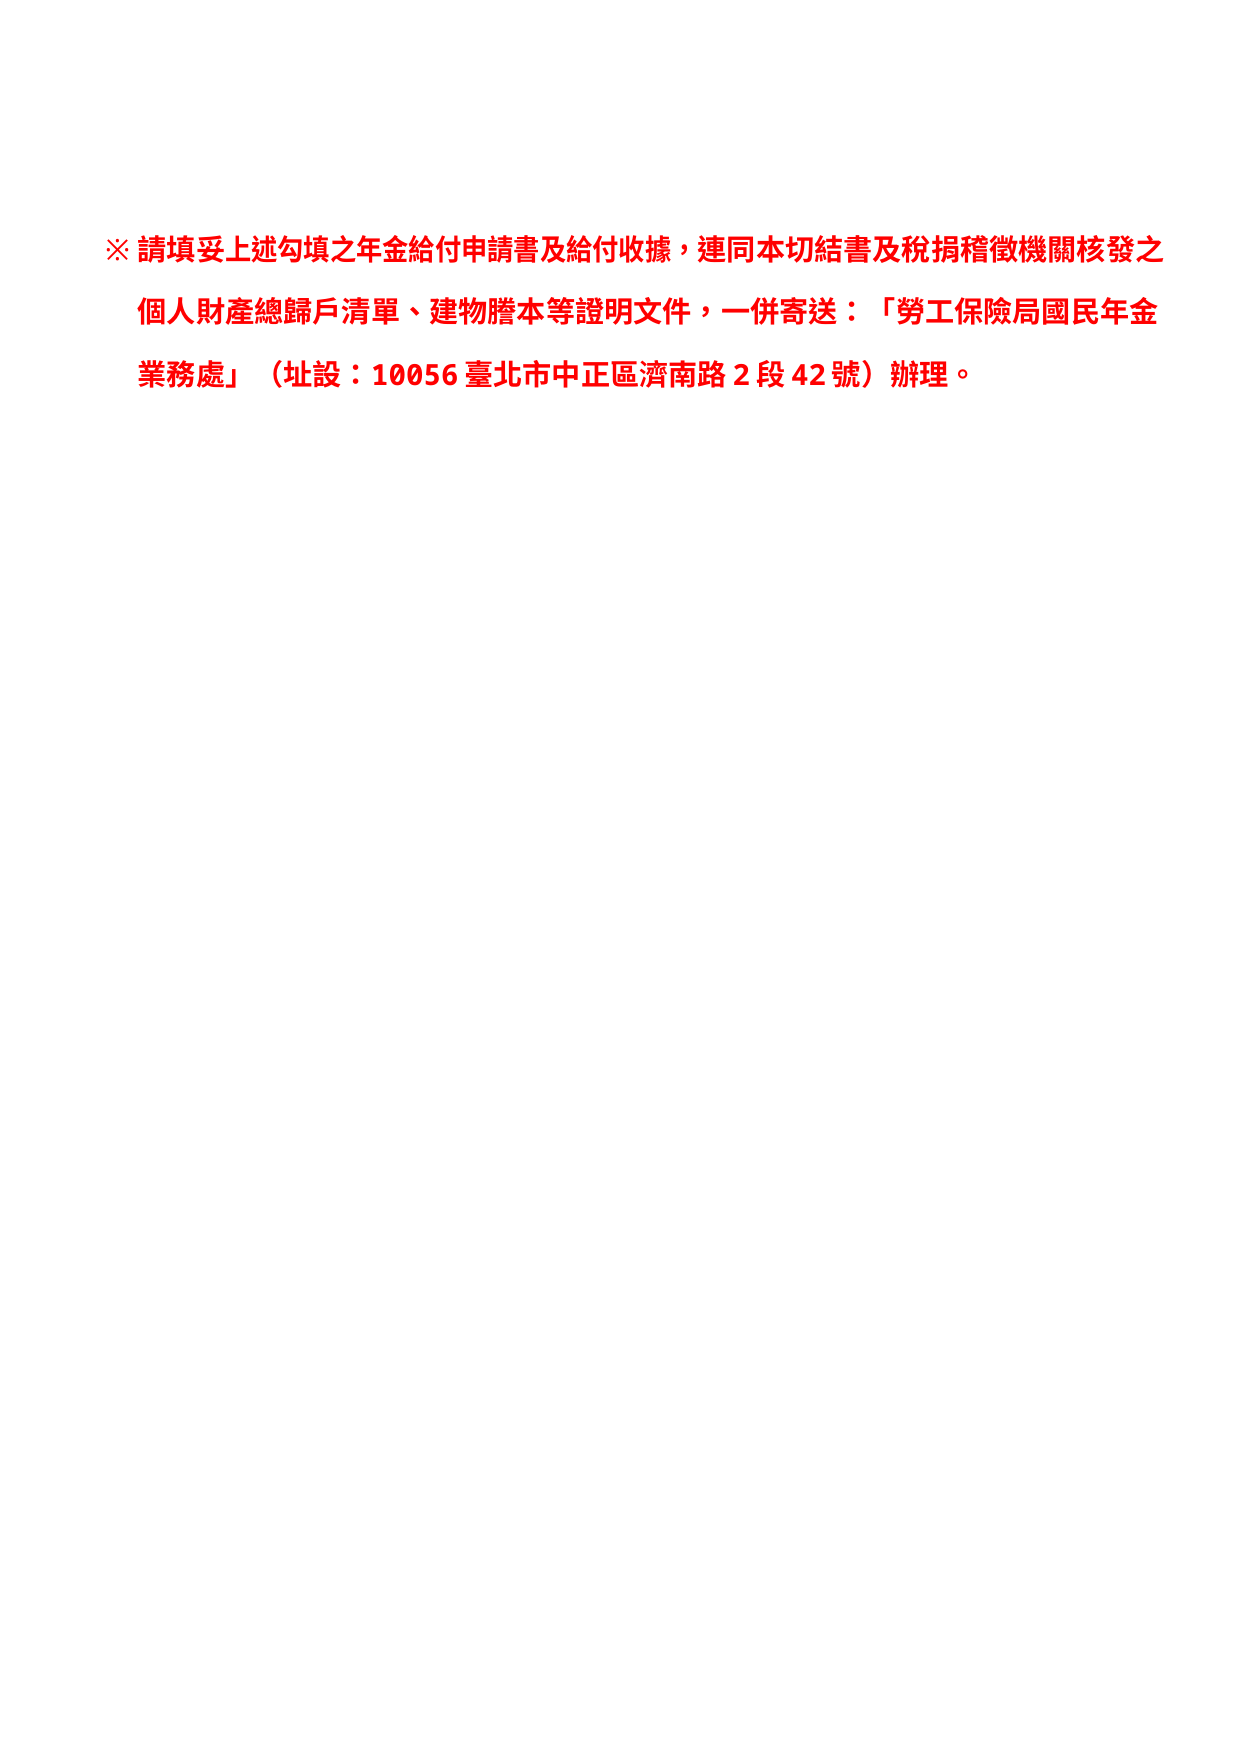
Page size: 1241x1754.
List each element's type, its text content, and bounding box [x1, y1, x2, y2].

table_header 切 結 書 本人為申請國民年金保險 需要， 茲證明本人所有房屋，確實為「實際居住」、「唯一」之房屋，如有出具不實，除無條件退還已領之給付款外，並願負一切法律責任；又日後若財產變動，將主動通知 貴局，特立此切結書為憑。 此致 勞工保險局 立切結書人： （簽名或蓋章） 身分證統一編號： 中 華 民 國 年 月 日 ……………………………………………………………………………………………………………………………………… 附註： 1.依據國民年金法第31條、第35條及第53條規定辦理。 2.依法個人所有土地及房屋價值合計未逾新臺幣500萬元，始符合國民年金給付請領條件。但個人所有且實際居住唯一之房屋，最多可以再扣除新臺幣400萬元（土地之價值，以公告土地現值計算；房屋之價值，以評定標準價格計算）。 3.個人所有且「實際居住」、「唯一」之房屋，係指所有人之房屋僅一棟，且實際居住者。 請填妥上述勾填之年金給付申請書及給付收據，連同本切結書及稅捐稽徵機關核發之個人財產總歸戶清單、建物謄本等證明文件，一併寄送：「勞工保險局國民年金業務處」（址設：10056臺北市中正區濟南路2段42號）辦理。 [89, 81, 1189, 518]
